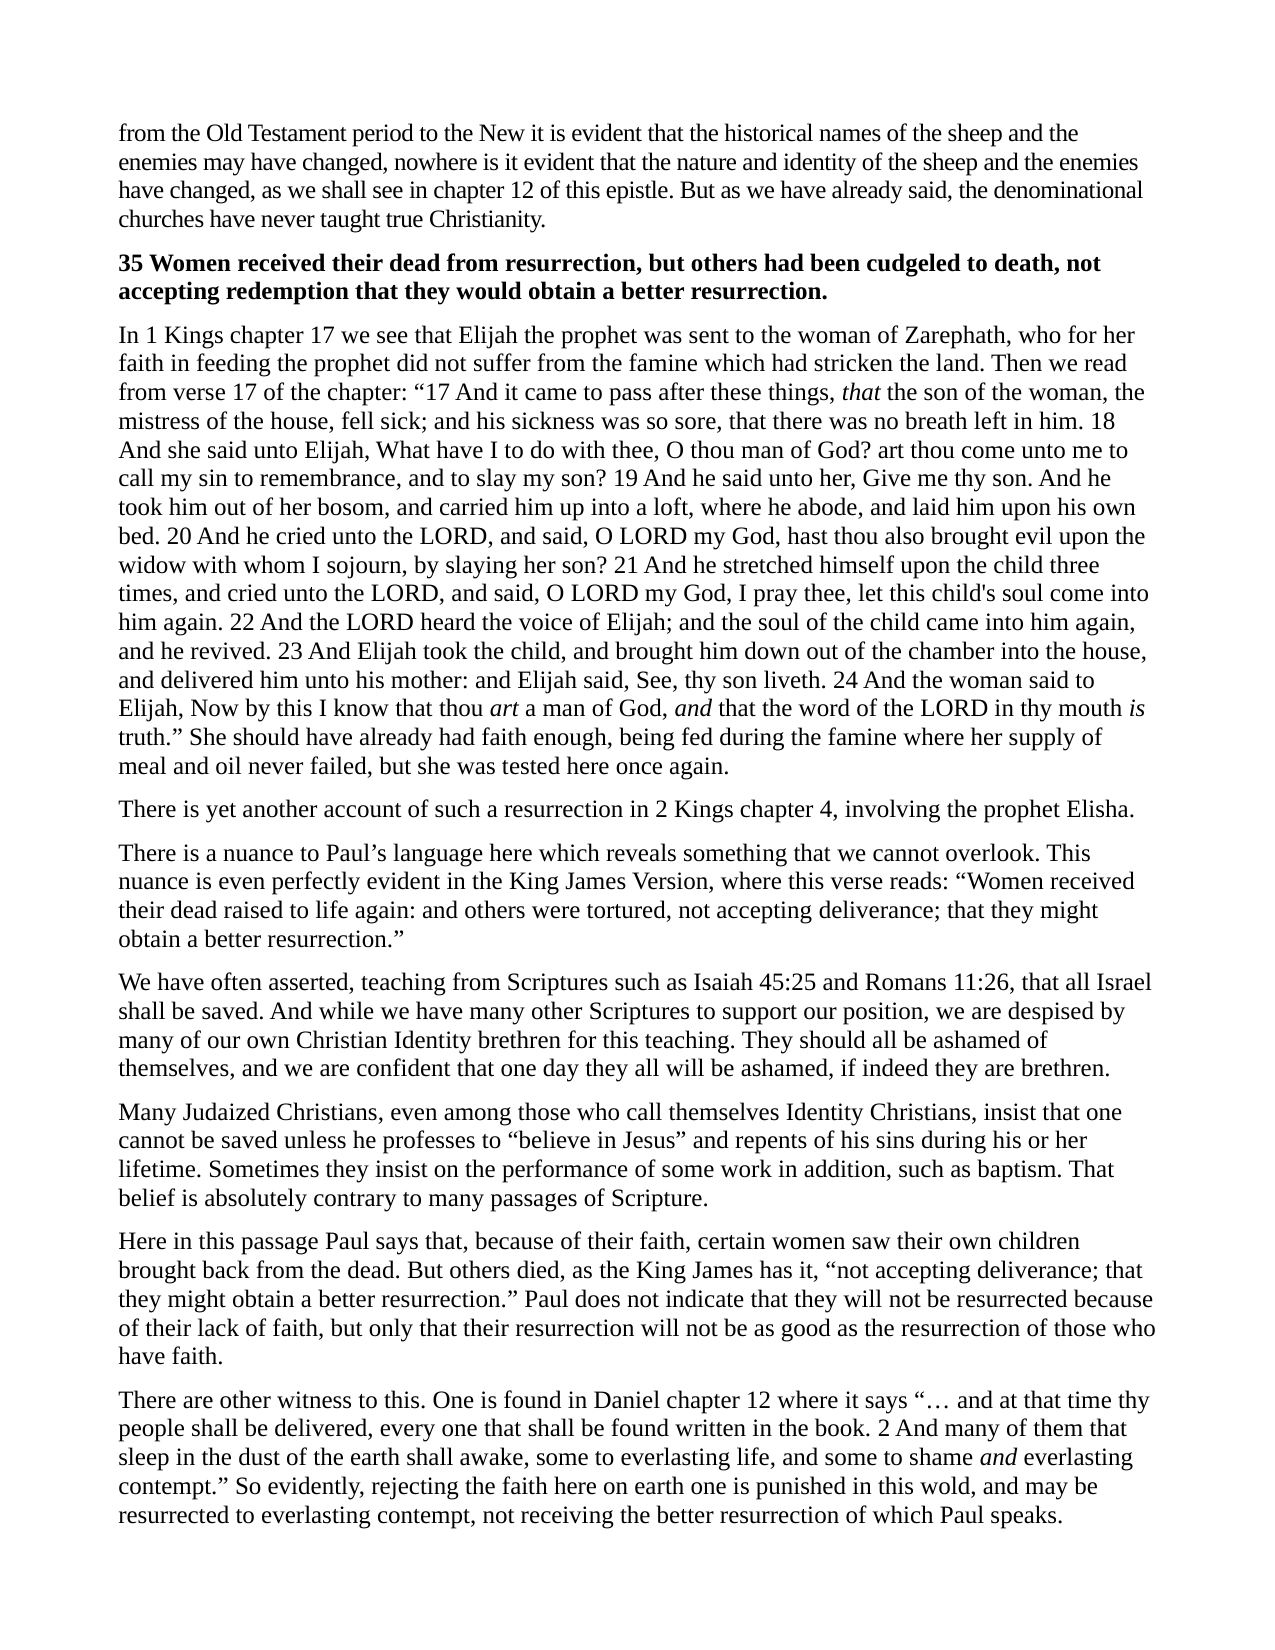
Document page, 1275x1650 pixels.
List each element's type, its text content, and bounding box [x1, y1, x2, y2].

text There is a nuance to Paul’s language here which reveals something that we cannot overlook. This nuance is even perfectly evident in the King James Version, where this verse reads: “Women received their dead raised to life again: and others were tortured, not accepting deliverance; that they might obtain a better resurrection.” [118, 838, 1157, 953]
text 35 Women received their dead from resurrection, but others had been cudgeled to death, not accepting redemption that they would obtain a better resurrection. [118, 248, 1157, 305]
text from the Old Testament period to the New it is evident that the historical names of the sheep and the enemies may have changed, nowhere is it evident that the nature and identity of the sheep and the enemies have changed, as we shall see in chapter 12 of this epistle. But as we have already said, the denominational churches have never taught true Christianity. [118, 118, 1157, 233]
text There are other witness to this. One is found in Daniel chapter 12 where it says “… and at that time thy people shall be delivered, every one that shall be found written in the book. 2 And many of them that sleep in the dust of the earth shall awake, some to everlasting life, and some to shame and everlasting contempt.” So evidently, rejecting the faith here on earth one is punished in this wold, and may be resurrected to everlasting contempt, not receiving the better resurrection of which Paul speaks. [118, 1385, 1157, 1528]
text In 1 Kings chapter 17 we see that Elijah the prophet was sent to the woman of Zarephath, who for her faith in feeding the prophet did not suffer from the famine which had stricken the land. Then we read from verse 17 of the chapter: “17 And it came to pass after these things, that the son of the woman, the mistress of the house, fell sick; and his sickness was so sore, that there was no breath left in him. 18 And she said unto Elijah, What have I to do with thee, O thou man of God? art thou come unto me to call my sin to remembrance, and to slay my son? 19 And he said unto her, Give me thy son. And he took him out of her bosom, and carried him up into a loft, where he abode, and laid him upon his own bed. 20 And he cried unto the LORD, and said, O LORD my God, hast thou also brought evil upon the widow with whom I sojourn, by slaying her son? 21 And he stretched himself upon the child three times, and cried unto the LORD, and said, O LORD my God, I pray thee, let this child's soul come into him again. 22 And the LORD heard the voice of Elijah; and the soul of the child came into him again, and he revived. 23 And Elijah took the child, and brought him down out of the chamber into the house, and delivered him unto his mother: and Elijah said, See, thy son liveth. 24 And the woman said to Elijah, Now by this I know that thou art a man of God, and that the word of the LORD in thy mouth is truth.” She should have already had faith enough, being fed during the famine where her supply of meal and oil never failed, but she was tested here once again. [118, 320, 1157, 780]
text Many Judaized Christians, even among those who call themselves Identity Christians, insist that one cannot be saved unless he professes to “believe in Jesus” and repents of his sins during his or her lifetime. Sometimes they insist on the performance of some work in addition, such as baptism. That belief is absolutely contrary to many passages of Scripture. [118, 1097, 1157, 1212]
text Here in this passage Paul says that, because of their faith, certain women saw their own children brought back from the dead. But others died, as the King James has it, “not accepting deliverance; that they might obtain a better resurrection.” Paul does not indicate that they will not be resurrected because of their lack of faith, but only that their resurrection will not be as good as the resurrection of those who have faith. [118, 1226, 1157, 1370]
text We have often asserted, teaching from Scriptures such as Isaiah 45:25 and Romans 11:26, that all Israel shall be saved. And while we have many other Scriptures to support our position, we are despised by many of our own Christian Identity brethren for this teaching. They should all be ashamed of themselves, and we are confident that one day they all will be ashamed, if indeed they are brethren. [118, 967, 1157, 1082]
text There is yet another account of such a resurrection in 2 Kings chapter 4, involving the prophet Elisha. [118, 794, 1157, 823]
